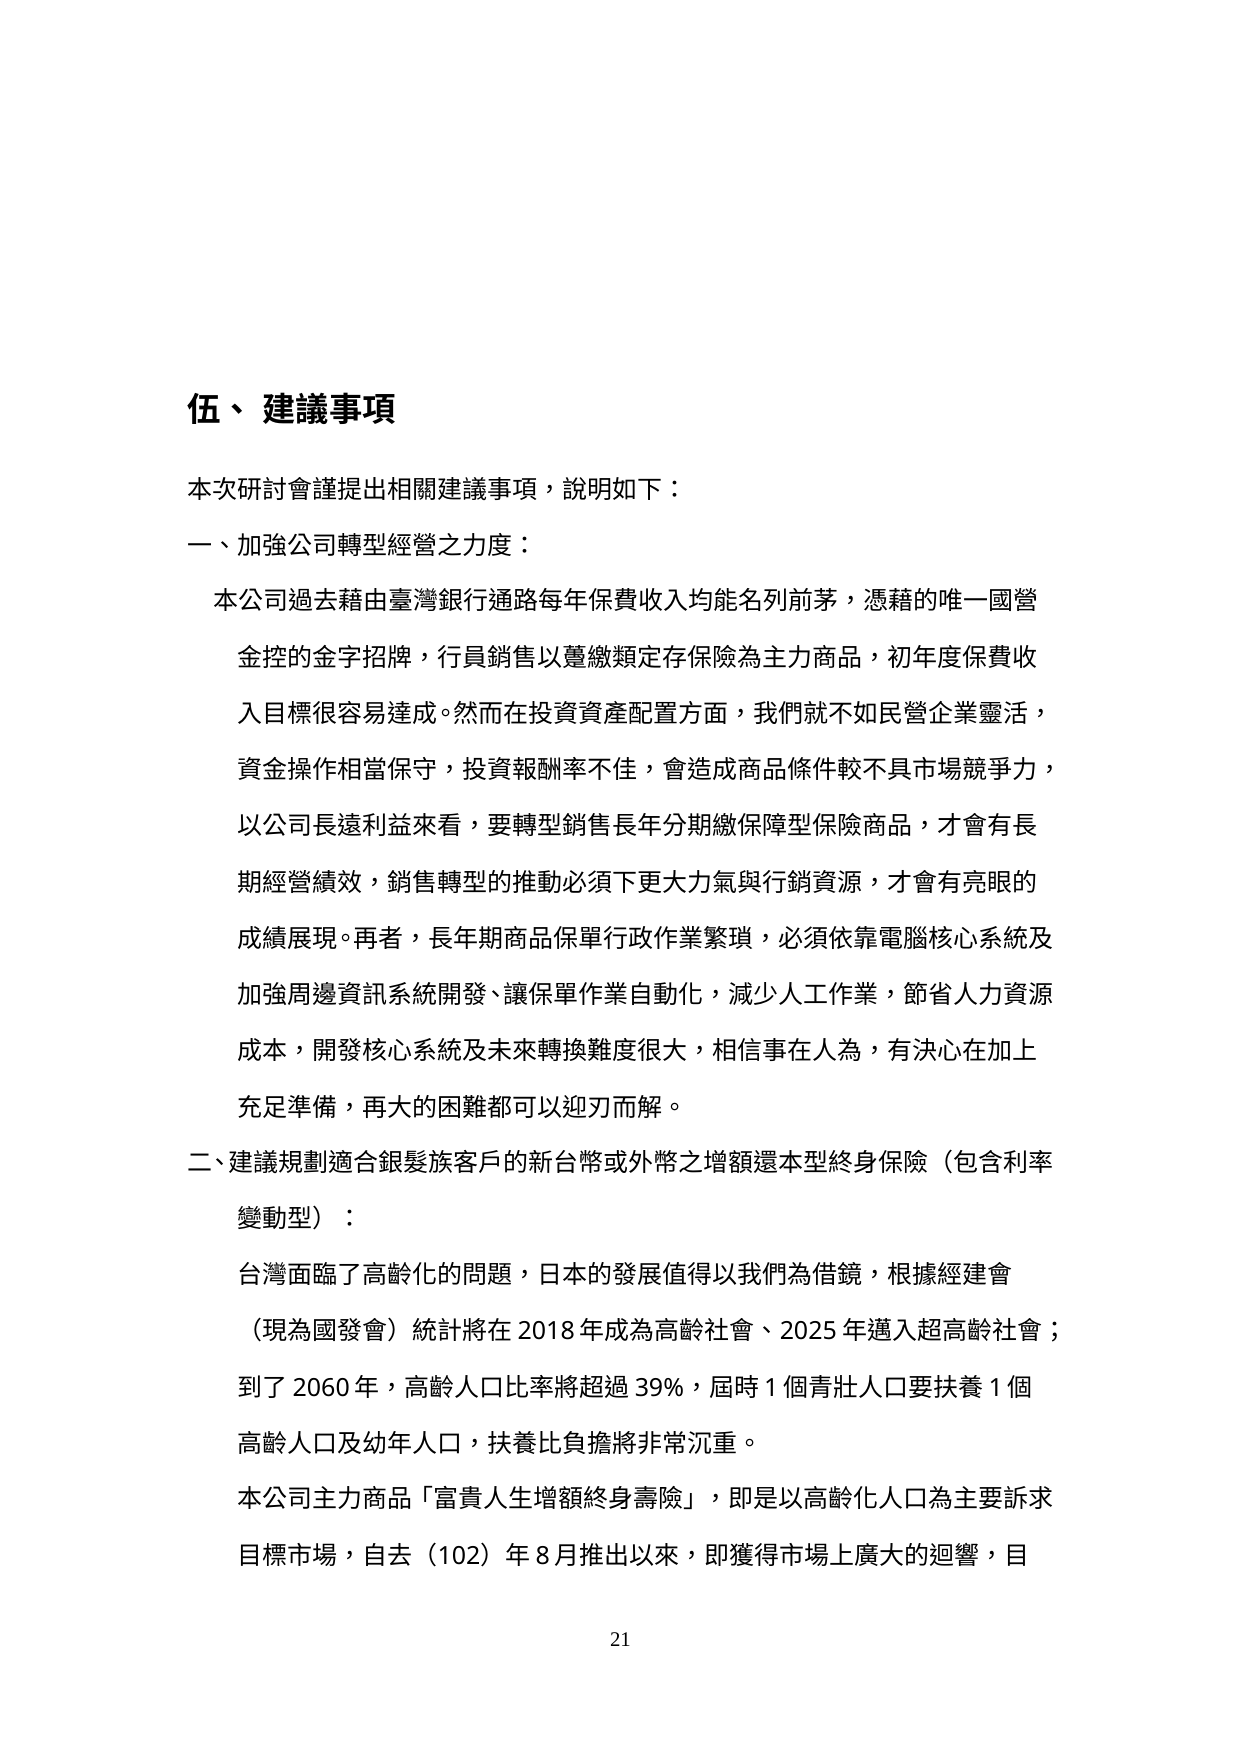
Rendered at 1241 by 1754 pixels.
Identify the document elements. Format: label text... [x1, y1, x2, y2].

text 本公司過去藉由臺灣銀行通路每年保費收入均能名列前茅，憑藉的唯一國營金控的金字招牌，行員銷售以躉繳類定存保險為主力商品，初年度保費收入目標很容易達成。然而在投資資產配置方面，我們就不如民營企業靈活，資金操作相當保守，投資報酬率不佳，會造成商品條件較不具市場競爭力，以公司長遠利益來看，要轉型銷售長年分期繳保障型保險商品，才會有長期經營績效，銷售轉型的推動必須下更大力氣與行銷資源，才會有亮眼的成績展現。再者，長年期商品保單行政作業繁瑣，必須依靠電腦核心系統及加強周邊資訊系統開發、讓保單作業自動化，減少人工作業，節省人力資源成本，開發核心系統及未來轉換難度很大，相信事在人為，有決心在加上充足準備，再大的困難都可以迎刃而解。 [187, 580, 1053, 1124]
text 二、建議規劃適合銀髮族客戶的新台幣或外幣之增額還本型終身保險（包含利率變動型）： [187, 1142, 1053, 1236]
text 一、加強公司轉型經營之力度： [187, 524, 1053, 562]
text 台灣面臨了高齡化的問題，日本的發展值得以我們為借鏡，根據經建會（現為國發會）統計將在2018年成為高齡社會、2025年邁入超高齡社會；到了2060年，高齡人口比率將超過39%，屆時1個青壯人口要扶養1個高齡人口及幼年人口，扶養比負擔將非常沉重。 [237, 1254, 1053, 1460]
text 本次研討會謹提出相關建議事項，說明如下： [187, 469, 1053, 506]
subtitle 建議事項 [187, 370, 1053, 445]
text 本公司主力商品「富貴人生增額終身壽險」，即是以高齡化人口為主要訴求目標市場，自去（102）年8月推出以來，即獲得市場上廣大的迴響，目 [237, 1478, 1053, 1572]
